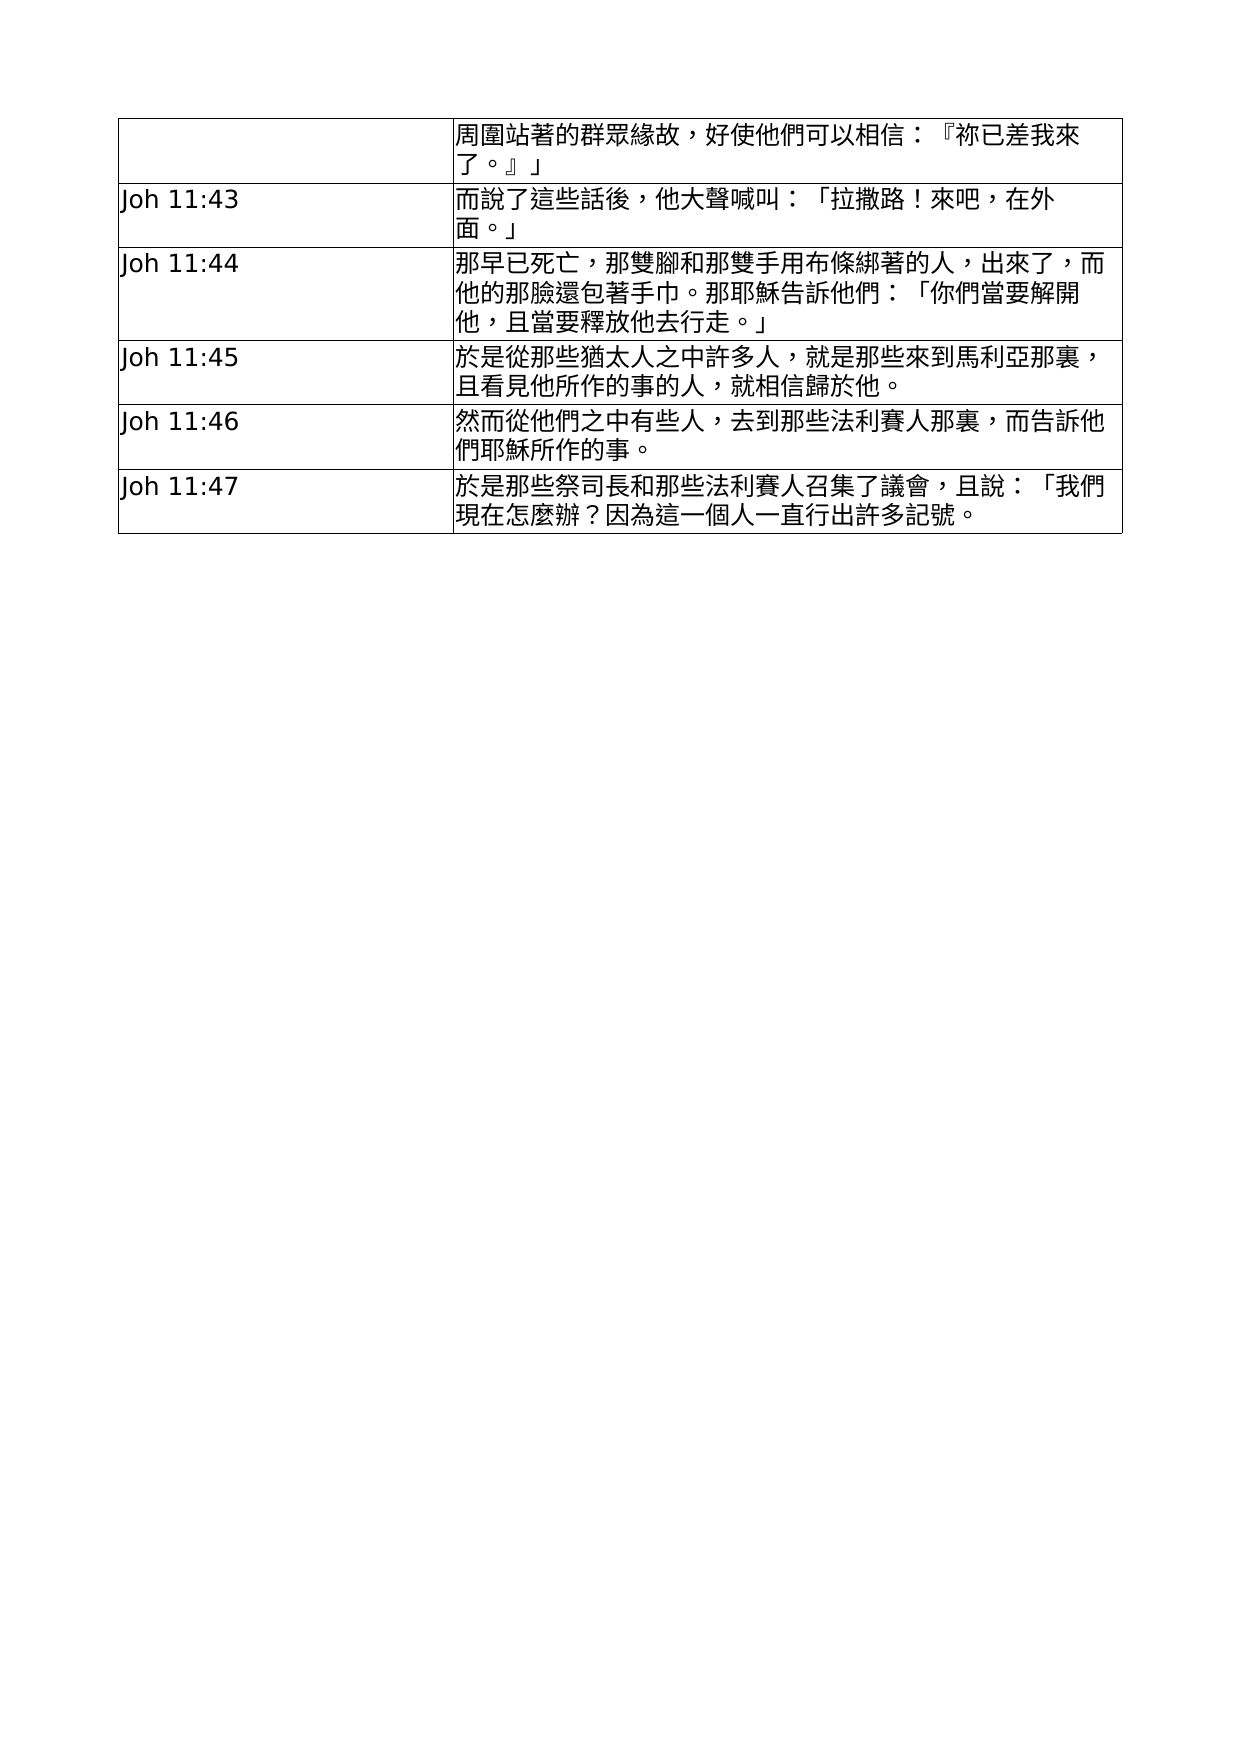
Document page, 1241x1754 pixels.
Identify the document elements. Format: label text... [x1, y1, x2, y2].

table_cell Joh 11:46 [119, 405, 453, 469]
table_cell 然而從他們之中有些人，去到那些法利賽人那裏，而告訴他們耶穌所作的事。 [454, 405, 1122, 469]
table_cell 於是那些祭司長和那些法利賽人召集了議會，且說：「我們現在怎麼辦？因為這一個人一直行出許多記號。 [454, 470, 1122, 533]
table_cell Joh 11:45 [119, 341, 453, 404]
table_cell 於是從那些猶太人之中許多人，就是那些來到馬利亞那裏，且看見他所作的事的人，就相信歸於他。 [454, 341, 1122, 404]
table_cell Joh 11:47 [119, 470, 453, 533]
table_cell Joh 11:43 [119, 184, 453, 247]
table_cell 而說了這些話後，他大聲喊叫：「拉撒路！來吧，在外面。」 [454, 184, 1122, 247]
table_cell [119, 119, 453, 182]
table_cell 周圍站著的群眾緣故，好使他們可以相信：『祢已差我來了。』」 [454, 119, 1122, 182]
table_cell Joh 11:44 [119, 248, 453, 340]
table_cell 那早已死亡，那雙腳和那雙手用布條綁著的人，出來了，而他的那臉還包著手巾。那耶穌告訴他們：「你們當要解開他，且當要釋放他去行走。」 [454, 248, 1122, 340]
